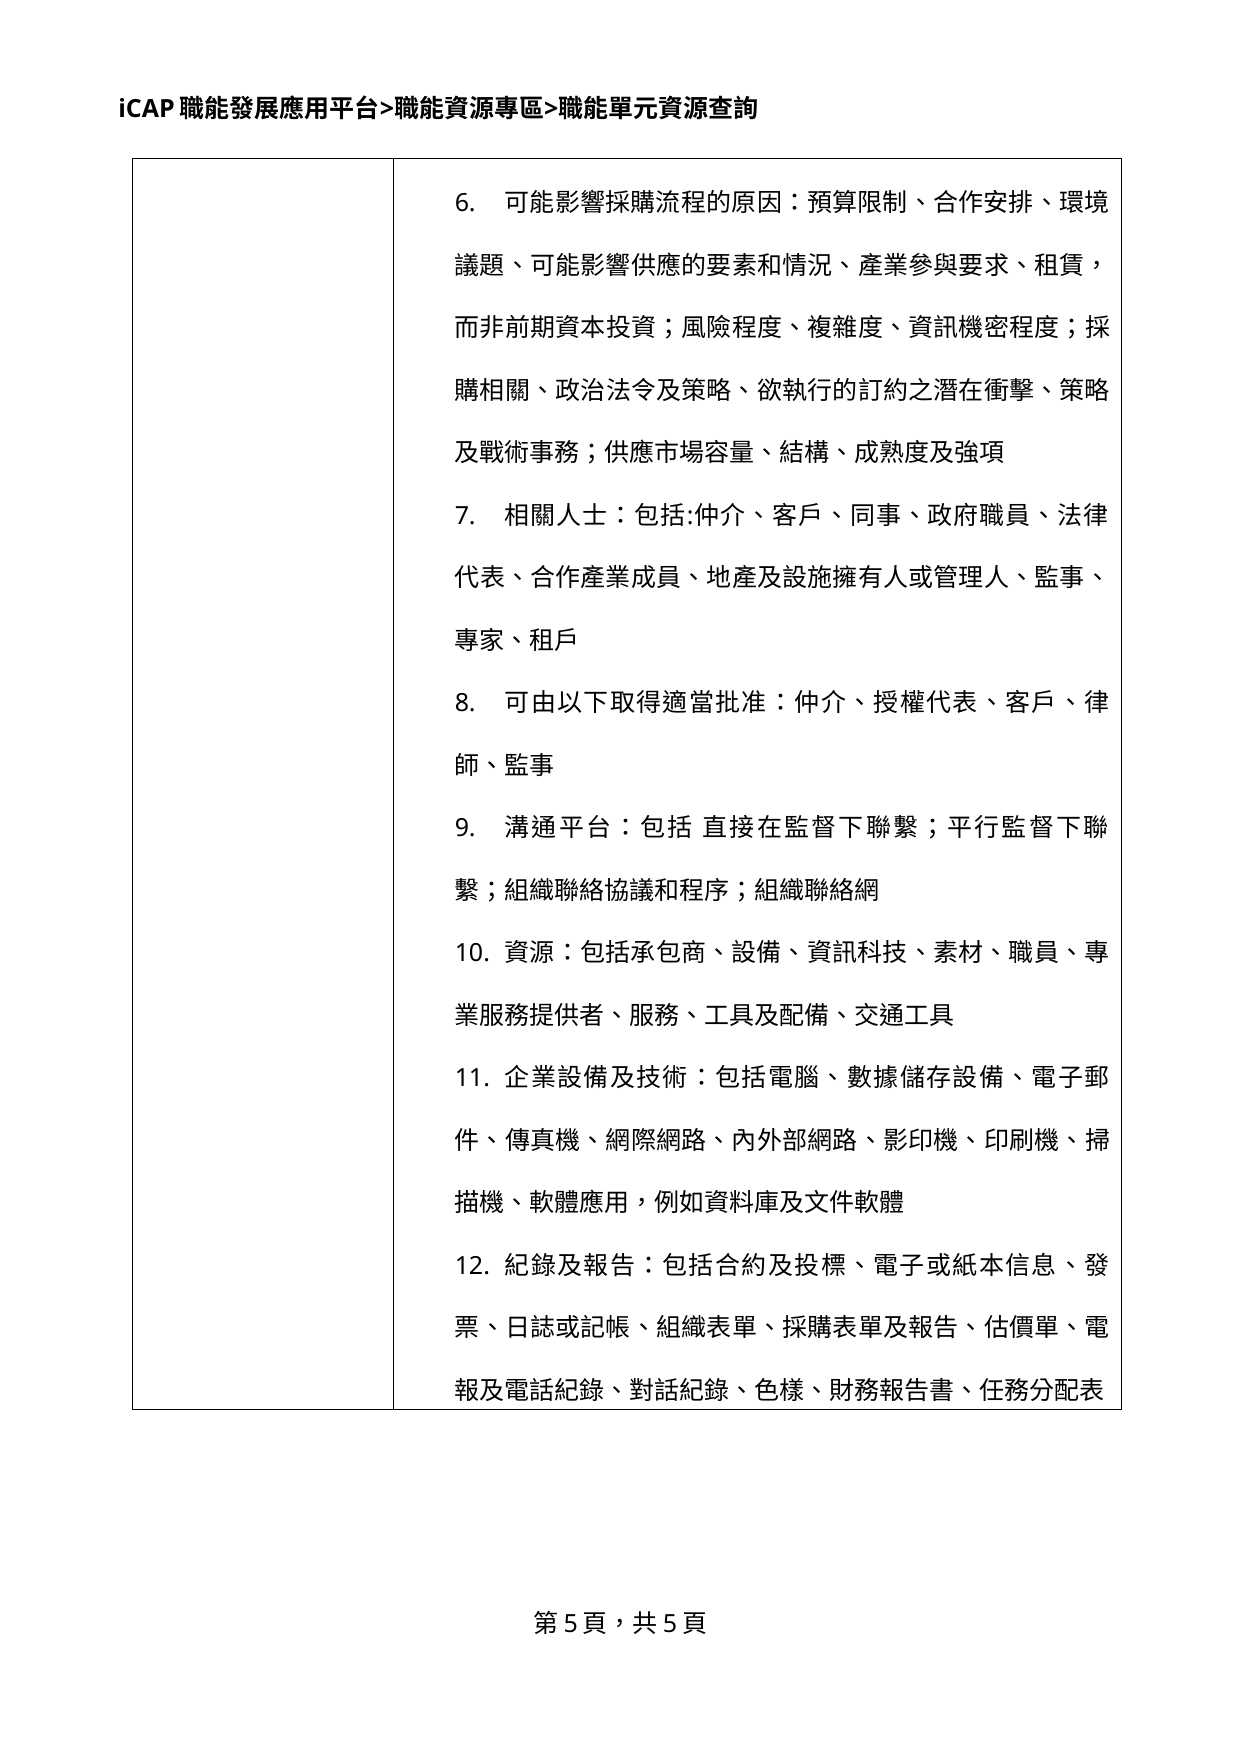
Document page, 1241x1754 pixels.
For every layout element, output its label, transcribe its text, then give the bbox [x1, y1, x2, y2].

table_cell [133, 159, 393, 1409]
table_cell 採購：包括常規合約、設備管理、加盟、收益分成及公開帳簿、獎勵合約、租賃及購買、保養及支援安排、供應商初步鑑定、主要承包商及次要承包商、研究及發展、短期或長期商定、單一或多方供應商、標準格式契約、長期訂單 組織要求可能：反映在 公平原則及實務方針；經營及執行計畫；投訴及爭議解決流程；目標、計畫、系統及流程；符合法律道德及實務守則；任務陳述及策略計畫；職業衛生全實務、流程及企劃；客戶服務的政策及流程；品質及持續改進流程及標準；品保及程序手冊 法律要求，：包括 政府標準、關心客戶責任、住宅建設、隱私、反歧視及多樣化、環境議題、公平雇用機會、產業關係、職業衛生安全、相關的產業實務守則（涵蓋市場部門及產業、資金周轉、稅、環境、結構、土地使用、當地名稱、分區、水、電、瓦斯使用，以及普通或契約法）、分層地契、社區及公司名稱、地租契約、交易實務法律及方針 資訊可能 ：包括預算及營運花費；合約及投標文件；設備及資產管理；商品及服務；合法文件；維護方案及策略；管理政策及流程；組織及經營策略計畫；採購方針、實務及政策；所有權劃分；報價單及發票；供應商註冊資料租約或其他契約 採購流程：包括 廣告、合格及不合格投標案、直接預約、公開報價單、供應商註冊資料 可能影響採購流程的原因：預算限制、合作安排、環境議題、可能影響供應的要素和情況、產業參與要求、租賃，而非前期資本投資；風險程度、複雜度、資訊機密程度；採購相關、政治法令及策略、欲執行的訂約之潛在衝擊、策略及戰術事務；供應市場容量、結構、成熟度及強項 相關人士：包括:仲介、客戶、同事、政府職員、法律代表、合作產業成員、地產及設施擁有人或管理人、監事、專家、租戶 可由以下取得適當批准：仲介、授權代表、客戶、律師、監事 溝通平台：包括 直接在監督下聯繫；平行監督下聯繫；組織聯絡協議和程序；組織聯絡網 資源：包括承包商、設備、資訊科技、素材、職員、專業服務提供者、服務、工具及配備、交通工具 企業設備及技術：包括電腦、數據儲存設備、電子郵件、傳真機、網際網路、內外部網路、影印機、印刷機、掃描機、軟體應用，例如資料庫及文件軟體 紀錄及報告：包括合約及投標、電子或紙本信息、發票、日誌或記帳、組織表單、採購表單及報告、估價單、電報及電話紀錄、對話紀錄、色樣、財務報告書、任務分配表 [394, 159, 1121, 1409]
